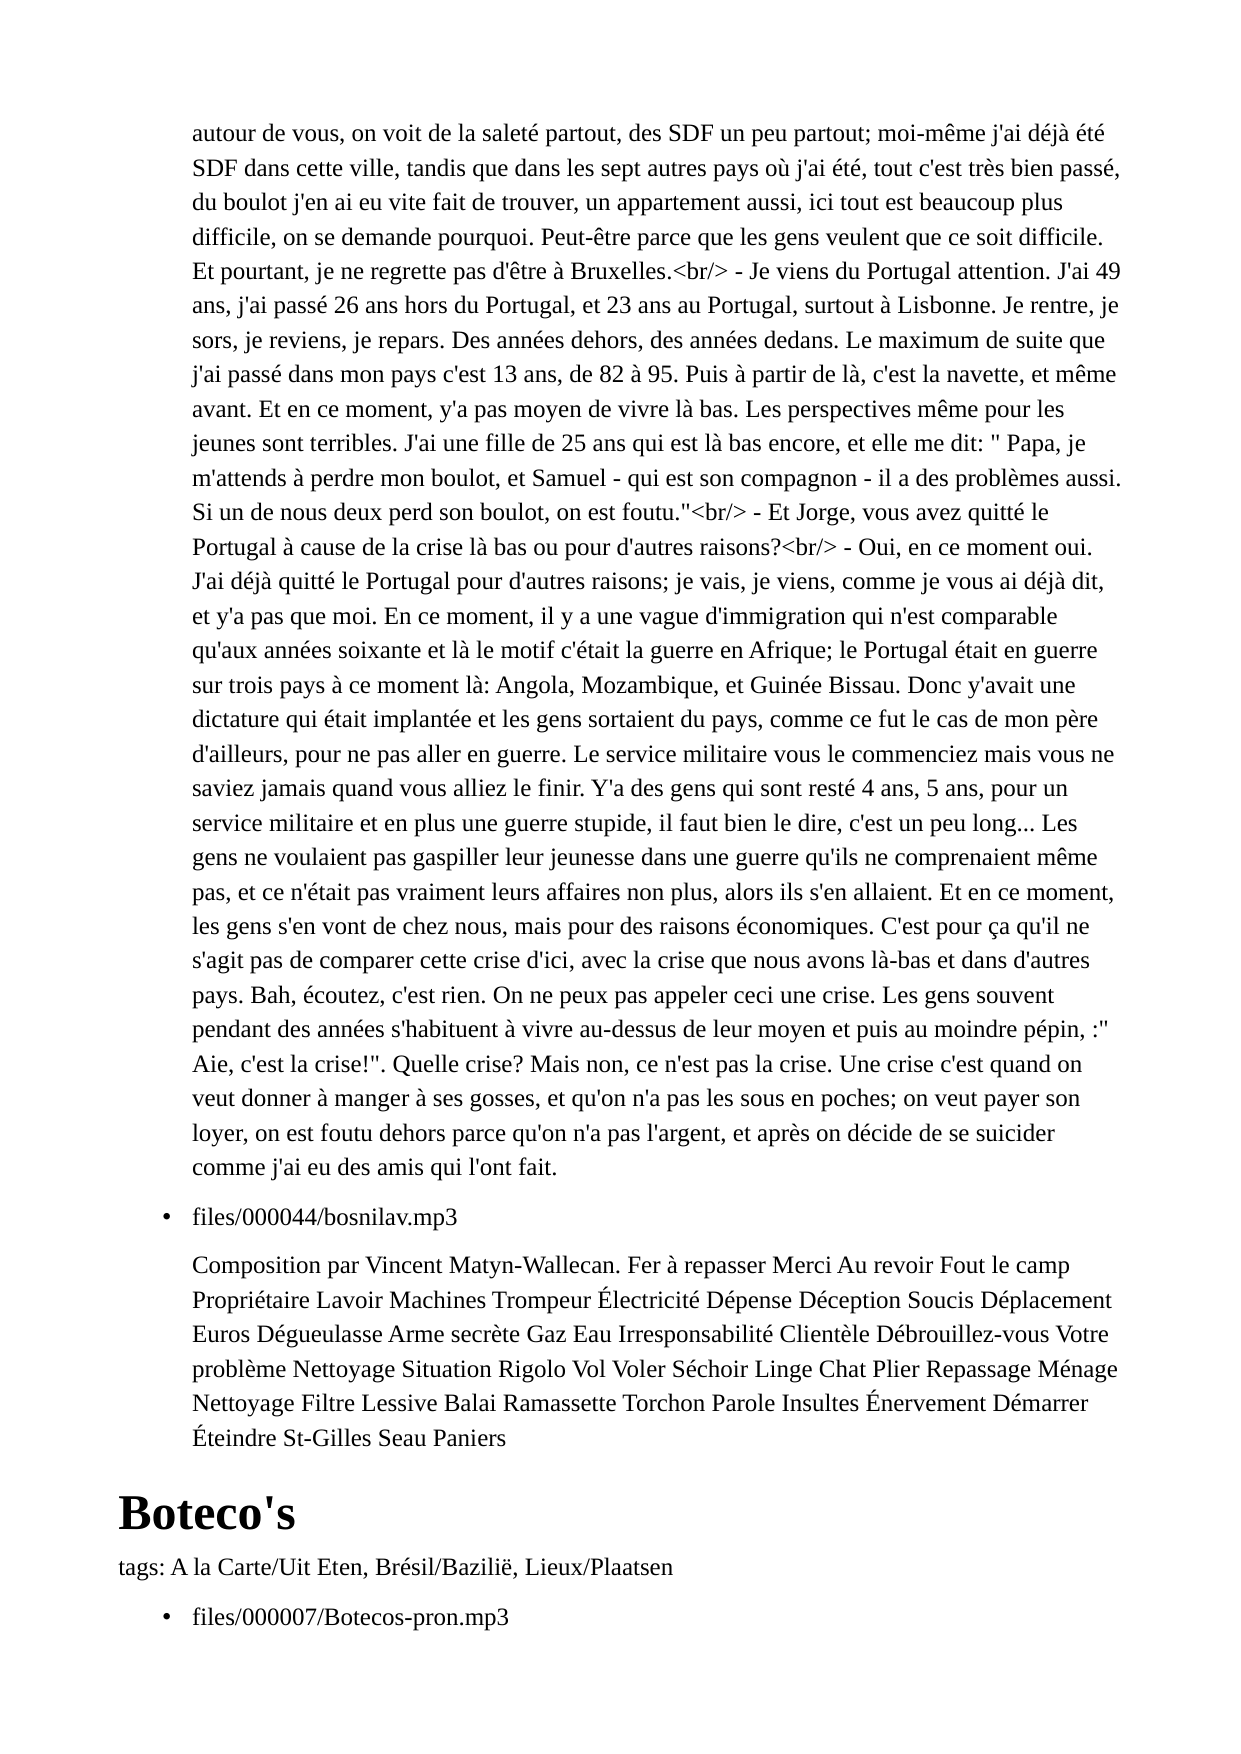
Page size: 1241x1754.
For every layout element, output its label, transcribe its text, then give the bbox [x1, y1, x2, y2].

list Composition par Vincent Matyn-Wallecan. Fer à repasser Merci Au revoir Fout le camp Propriétaire Lavoir Machines Trompeur Électricité Dépense Déception Soucis Déplacement Euros Dégueulasse Arme secrète Gaz Eau Irresponsabilité Clientèle Débrouillez-vous Votre problème Nettoyage Situation Rigolo Vol Voler Séchoir Linge Chat Plier Repassage Ménage Nettoyage Filtre Lessive Balai Ramassette Torchon Parole Insultes Énervement Démarrer Éteindre St-Gilles Seau Paniers [162, 1251, 1122, 1452]
list autour de vous, on voit de la saleté partout, des SDF un peu partout; moi-même j'ai déjà été SDF dans cette ville, tandis que dans les sept autres pays où j'ai été, tout c'est très bien passé, du boulot j'en ai eu vite fait de trouver, un appartement aussi, ici tout est beaucoup plus difficile, on se demande pourquoi. Peut-être parce que les gens veulent que ce soit difficile. Et pourtant, je ne regrette pas d'être à Bruxelles.<br/> - Je viens du Portugal attention. J'ai 49 ans, j'ai passé 26 ans hors du Portugal, et 23 ans au Portugal, surtout à Lisbonne. Je rentre, je sors, je reviens, je repars. Des années dehors, des années dedans. Le maximum de suite que j'ai passé dans mon pays c'est 13 ans, de 82 à 95. Puis à partir de là, c'est la navette, et même avant. Et en ce moment, y'a pas moyen de vivre là bas. Les perspectives même pour les jeunes sont terribles. J'ai une fille de 25 ans qui est là bas encore, et elle me dit: " Papa, je m'attends à perdre mon boulot, et Samuel - qui est son compagnon - il a des problèmes aussi. Si un de nous deux perd son boulot, on est foutu."<br/> - Et Jorge, vous avez quitté le Portugal à cause de la crise là bas ou pour d'autres raisons?<br/> - Oui, en ce moment oui. J'ai déjà quitté le Portugal pour d'autres raisons; je vais, je viens, comme je vous ai déjà dit, et y'a pas que moi. En ce moment, il y a une vague d'immigration qui n'est comparable qu'aux années soixante et là le motif c'était la guerre en Afrique; le Portugal était en guerre sur trois pays à ce moment là: Angola, Mozambique, et Guinée Bissau. Donc y'avait une dictature qui était implantée et les gens sortaient du pays, comme ce fut le cas de mon père d'ailleurs, pour ne pas aller en guerre. Le service militaire vous le commenciez mais vous ne saviez jamais quand vous alliez le finir. Y'a des gens qui sont resté 4 ans, 5 ans, pour un service militaire et en plus une guerre stupide, il faut bien le dire, c'est un peu long... Les gens ne voulaient pas gaspiller leur jeunesse dans une guerre qu'ils ne comprenaient même pas, et ce n'était pas vraiment leurs affaires non plus, alors ils s'en allaient. Et en ce moment, les gens s'en vont de chez nous, mais pour des raisons économiques. C'est pour ça qu'il ne s'agit pas de comparer cette crise d'ici, avec la crise que nous avons là-bas et dans d'autres pays. Bah, écoutez, c'est rien. On ne peux pas appeler ceci une crise. Les gens souvent pendant des années s'habituent à vivre au-dessus de leur moyen et puis au moindre pépin, :" Aie, c'est la crise!". Quelle crise? Mais non, ce n'est pas la crise. Une crise c'est quand on veut donner à manger à ses gosses, et qu'on n'a pas les sous en poches; on veut payer son loyer, on est foutu dehors parce qu'on n'a pas l'argent, et après on décide de se suicider comme j'ai eu des amis qui l'ont fait. [162, 118, 1122, 1181]
subtitle Boteco's [118, 1482, 1122, 1540]
text tags: A la Carte/Uit Eten, Brésil/Bazilië, Lieux/Plaatsen [118, 1552, 1122, 1581]
list files/000007/Botecos-pron.mp3 [162, 1602, 1122, 1630]
list files/000044/bosnilav.mp3 [162, 1202, 1122, 1230]
